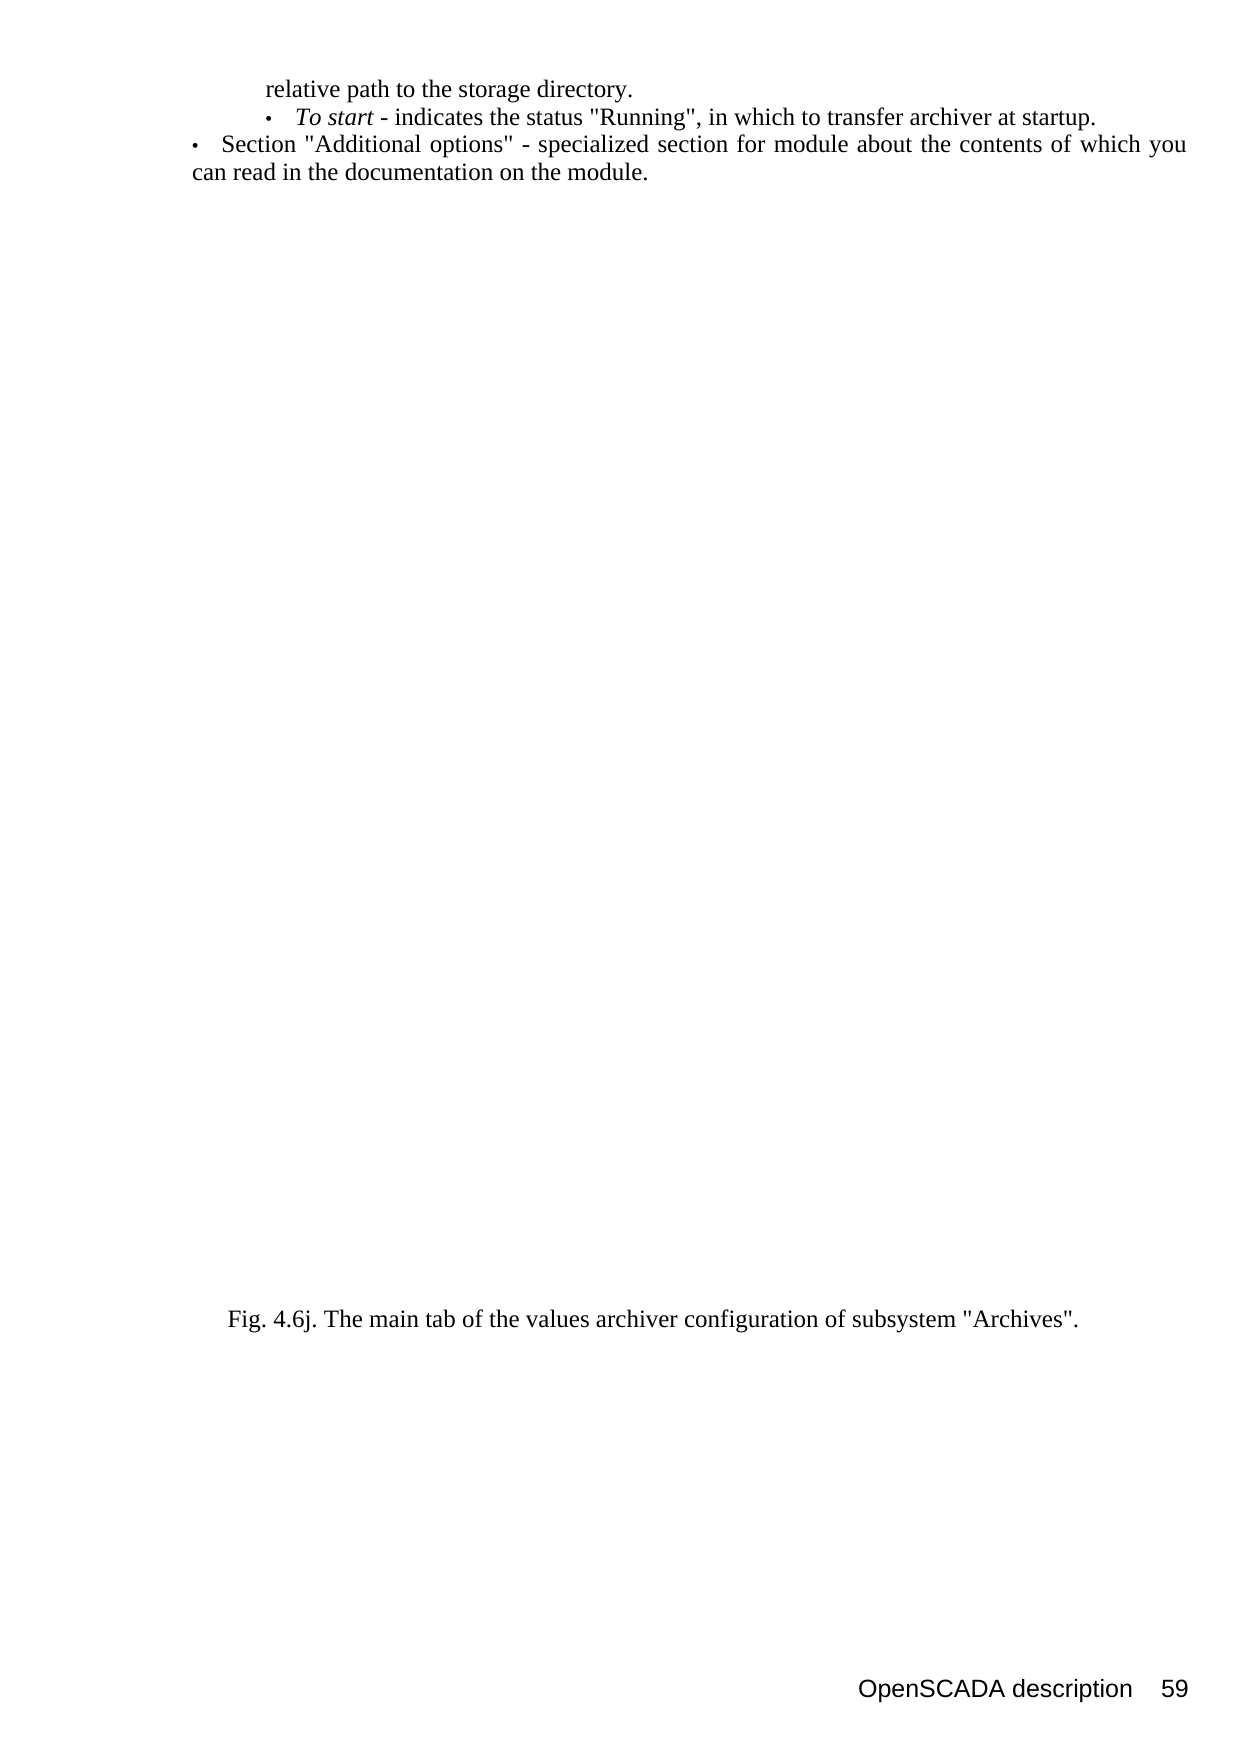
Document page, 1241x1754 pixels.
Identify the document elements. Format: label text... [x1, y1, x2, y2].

list Section "Additional options" - specialized section for module about the contents of which you can read in the documentation on the module. [162, 130, 1188, 186]
list relative path to the storage directory. [236, 75, 1188, 103]
text Fig. 4.6j. The main tab of the values archiver configuration of subsystem "Archives". [118, 198, 1188, 1333]
list To start - indicates the status "Running", in which to transfer archiver at startup. [236, 103, 1188, 130]
